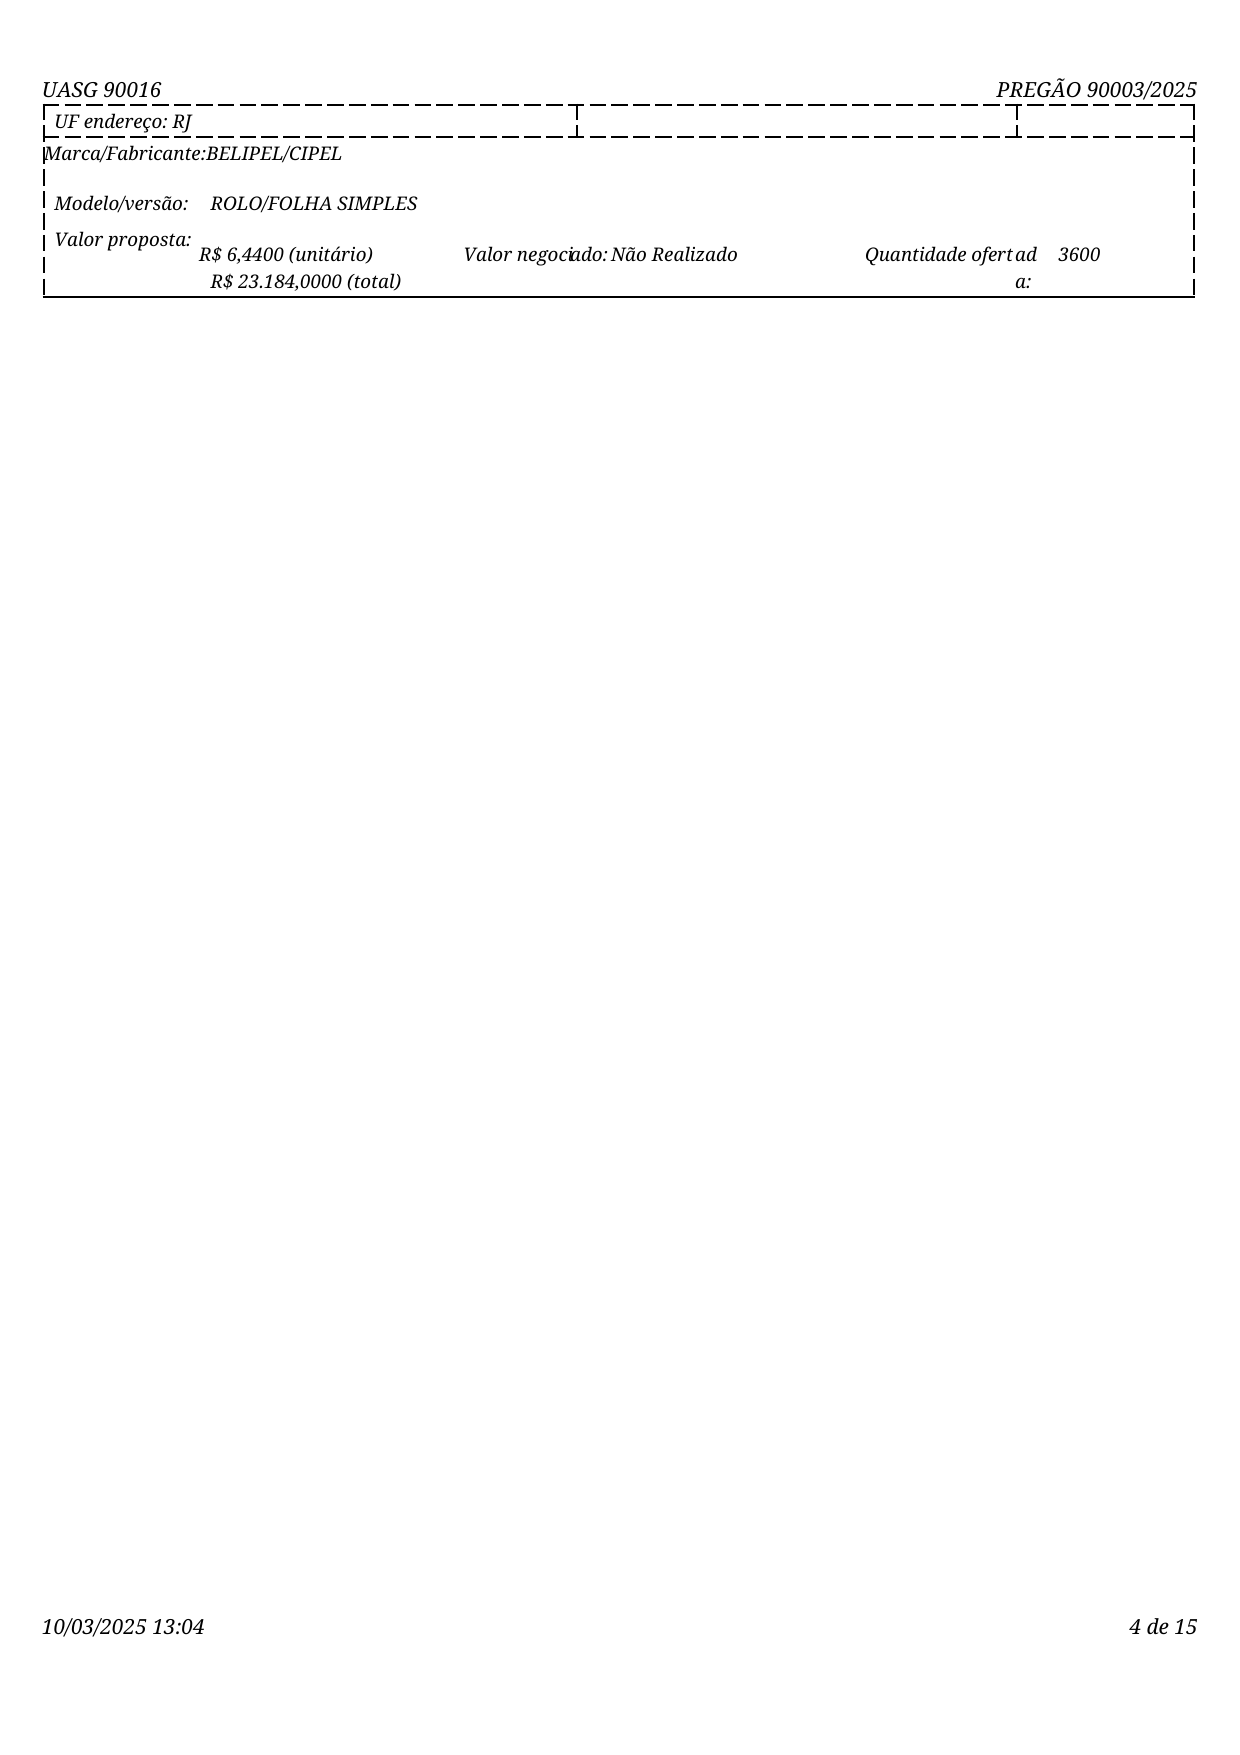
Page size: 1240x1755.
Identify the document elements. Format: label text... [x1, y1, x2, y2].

table_cell 3600 [1048, 236, 1194, 296]
table_cell ROLO/FOLHA SIMPLES [199, 187, 577, 236]
table_cell ada: [1017, 236, 1048, 296]
table_cell [577, 136, 844, 187]
table_cell Modelo/versão: Valor proposta: [44, 187, 199, 296]
table_cell R$ 6,4400 (unitário) Valor negoci R$ 23.184,0000 (total) [199, 236, 577, 296]
table_cell Marca/Fabricante: BELIPEL/CIPEL [44, 136, 577, 187]
table_cell - [1017, 104, 1194, 136]
table_cell [577, 104, 844, 136]
table_cell [844, 104, 1017, 136]
table_cell ado: Não Realizado [577, 236, 844, 296]
table_cell [577, 187, 844, 236]
table_cell [844, 136, 1017, 187]
table_cell Quantidade ofert [844, 236, 1017, 296]
table_cell [1017, 136, 1194, 187]
table_cell [844, 187, 1017, 236]
table_cell UF endereço: RJ [44, 104, 577, 136]
table_cell [1017, 187, 1194, 236]
